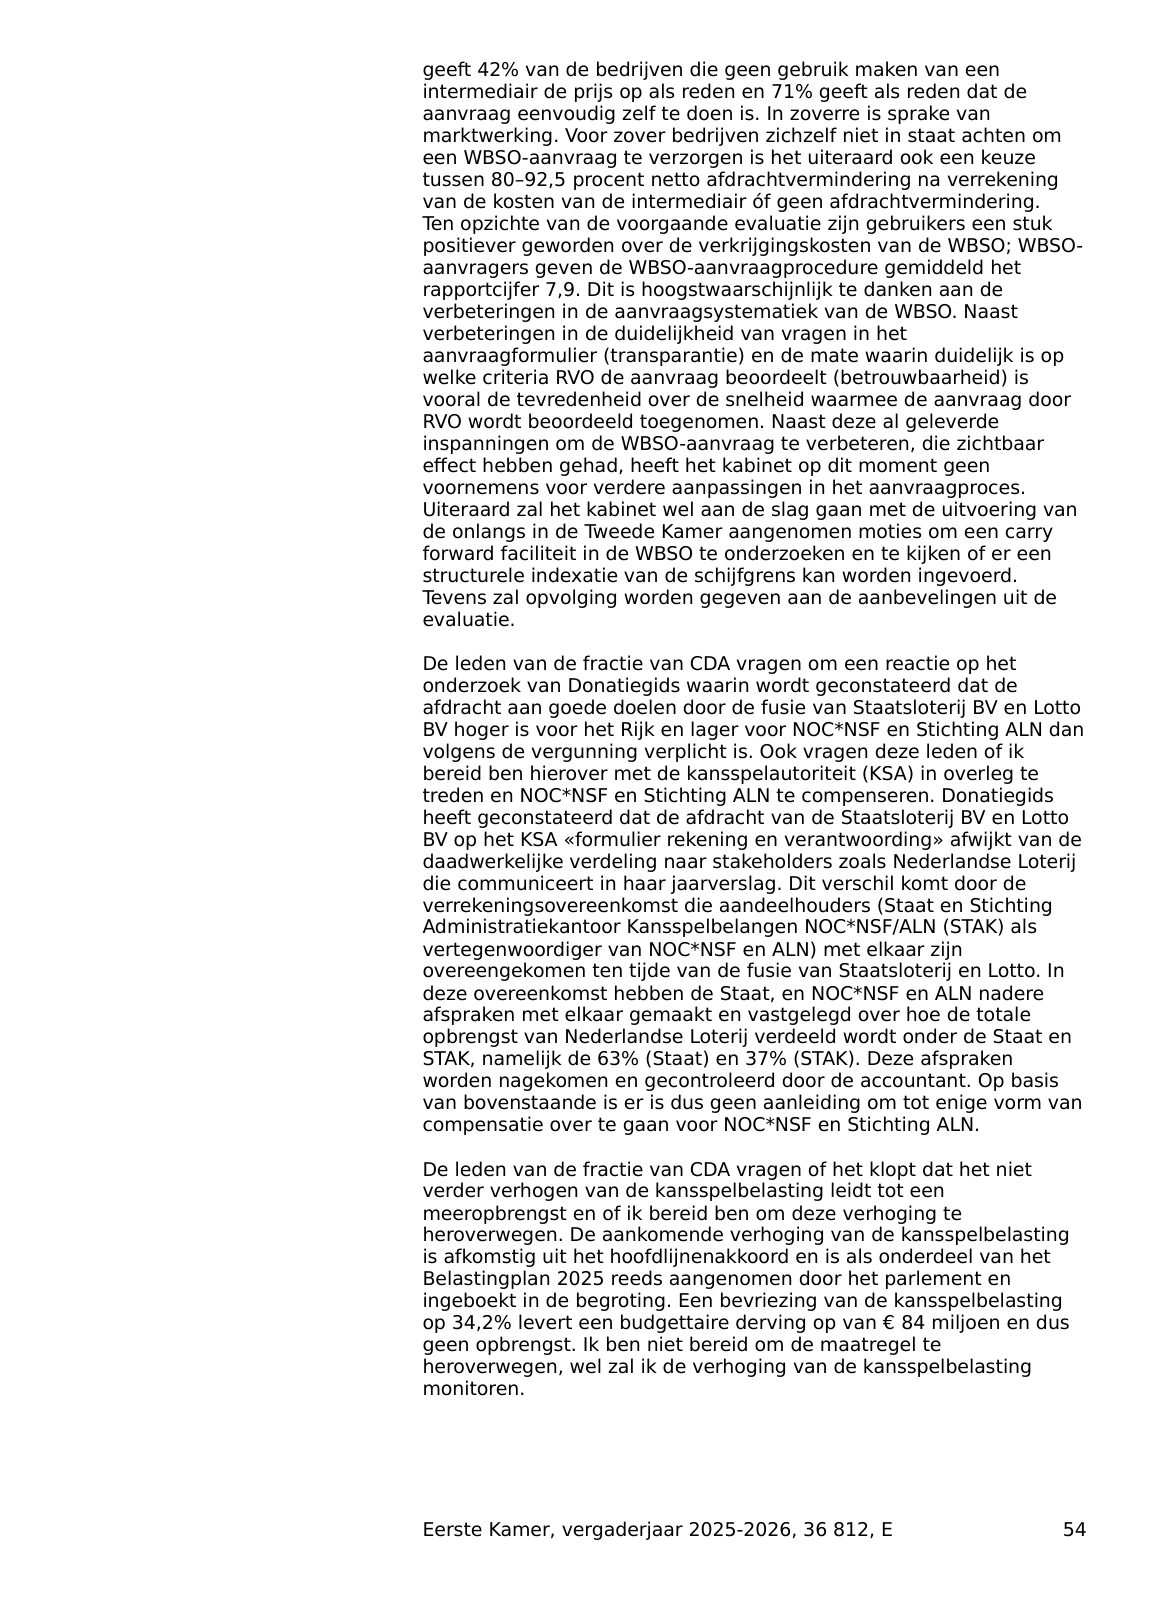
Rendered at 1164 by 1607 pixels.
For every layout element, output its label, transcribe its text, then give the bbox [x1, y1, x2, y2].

text De leden van de fractie van CDA vragen of het klopt dat het niet verder verhogen van de kansspelbelasting leidt tot een meeropbrengst en of ik bereid ben om deze verhoging te heroverwegen. De aankomende verhoging van de kansspelbelasting is afkomstig uit het hoofdlijnenakkoord en is als onderdeel van het Belastingplan 2025 reeds aangenomen door het parlement en ingeboekt in de begroting. Een bevriezing van de kansspelbelasting op 34,2% levert een budgettaire derving op van € 84 miljoen en dus geen opbrengst. Ik ben niet bereid om de maatregel te heroverwegen, wel zal ik de verhoging van de kansspelbelasting monitoren. [422, 1158, 1087, 1400]
text De leden van de fractie van CDA vragen om een reactie op het onderzoek van Donatiegids waarin wordt geconstateerd dat de afdracht aan goede doelen door de fusie van Staatsloterij BV en Lotto BV hoger is voor het Rijk en lager voor NOC*NSF en Stichting ALN dan volgens de vergunning verplicht is. Ook vragen deze leden of ik bereid ben hierover met de kansspelautoriteit (KSA) in overleg te treden en NOC*NSF en Stichting ALN te compenseren. Donatiegids heeft geconstateerd dat de afdracht van de Staatsloterij BV en Lotto BV op het KSA «formulier rekening en verantwoording» afwijkt van de daadwerkelijke verdeling naar stakeholders zoals Nederlandse Loterij die communiceert in haar jaarverslag. Dit verschil komt door de verrekeningsovereenkomst die aandeelhouders (Staat en Stichting Administratiekantoor Kansspelbelangen NOC*NSF/ALN (STAK) als vertegenwoordiger van NOC*NSF en ALN) met elkaar zijn overeengekomen ten tijde van de fusie van Staatsloterij en Lotto. In deze overeenkomst hebben de Staat, en NOC*NSF en ALN nadere afspraken met elkaar gemaakt en vastgelegd over hoe de totale opbrengst van Nederlandse Loterij verdeeld wordt onder de Staat en STAK, namelijk de 63% (Staat) en 37% (STAK). Deze afspraken worden nagekomen en gecontroleerd door de accountant. Op basis van bovenstaande is er is dus geen aanleiding om tot enige vorm van compensatie over te gaan voor NOC*NSF en Stichting ALN. [422, 653, 1087, 1136]
text geeft 42% van de bedrijven die geen gebruik maken van een intermediair de prijs op als reden en 71% geeft als reden dat de aanvraag eenvoudig zelf te doen is. In zoverre is sprake van marktwerking. Voor zover bedrijven zichzelf niet in staat achten om een WBSO-aanvraag te verzorgen is het uiteraard ook een keuze tussen 80–92,5 procent netto afdrachtvermindering na verrekening van de kosten van de intermediair óf geen afdrachtvermindering. [422, 59, 1087, 213]
text Ten opzichte van de voorgaande evaluatie zijn gebruikers een stuk positiever geworden over de verkrijgingskosten van de WBSO; WBSO-aanvragers geven de WBSO-aanvraagprocedure gemiddeld het rapportcijfer 7,9. Dit is hoogstwaarschijnlijk te danken aan de verbeteringen in de aanvraagsystematiek van de WBSO. Naast verbeteringen in de duidelijkheid van vragen in het aanvraagformulier (transparantie) en de mate waarin duidelijk is op welke criteria RVO de aanvraag beoordeelt (betrouwbaarheid) is vooral de tevredenheid over de snelheid waarmee de aanvraag door RVO wordt beoordeeld toegenomen. Naast deze al geleverde inspanningen om de WBSO-aanvraag te verbeteren, die zichtbaar effect hebben gehad, heeft het kabinet op dit moment geen voornemens voor verdere aanpassingen in het aanvraagproces. Uiteraard zal het kabinet wel aan de slag gaan met de uitvoering van de onlangs in de Tweede Kamer aangenomen moties om een carry forward faciliteit in de WBSO te onderzoeken en te kijken of er een structurele indexatie van de schijfgrens kan worden ingevoerd. Tevens zal opvolging worden gegeven aan de aanbevelingen uit de evaluatie. [422, 213, 1087, 631]
